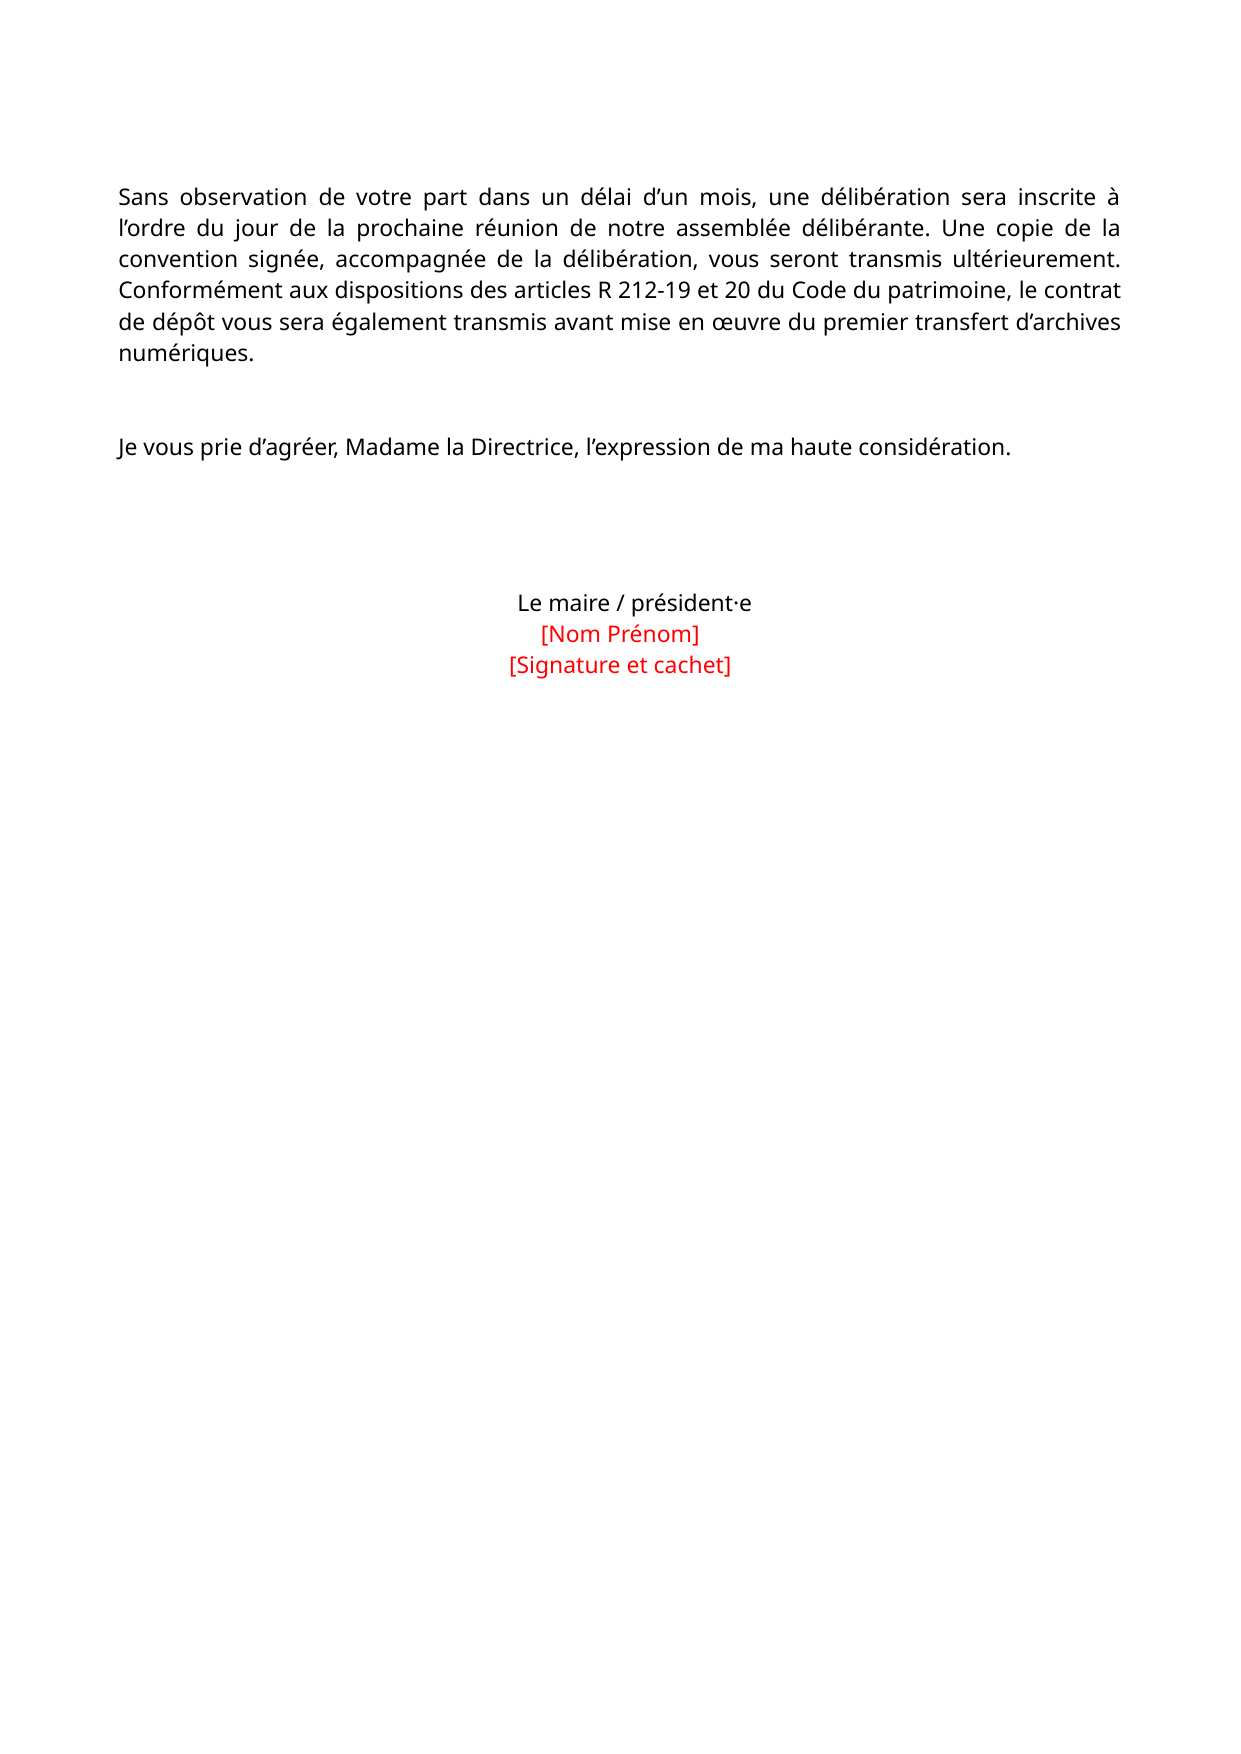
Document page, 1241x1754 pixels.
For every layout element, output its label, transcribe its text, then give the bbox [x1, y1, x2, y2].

text Le maire / président·e [118, 587, 1122, 618]
text [Signature et cachet] [118, 649, 1122, 681]
text [Nom Prénom] [118, 618, 1122, 649]
text Je vous prie d’agréer, Madame la Directrice, l’expression de ma haute considération. [118, 431, 1122, 462]
text Sans observation de votre part dans un délai d’un mois, une délibération sera inscrite à l’ordre du jour de la prochaine réunion de notre assemblée délibérante. Une copie de la convention signée, accompagnée de la délibération, vous seront transmis ultérieurement. Conformément aux dispositions des articles R 212-19 et 20 du Code du patrimoine, le contrat de dépôt vous sera également transmis avant mise en œuvre du premier transfert d’archives numériques. [118, 181, 1122, 368]
